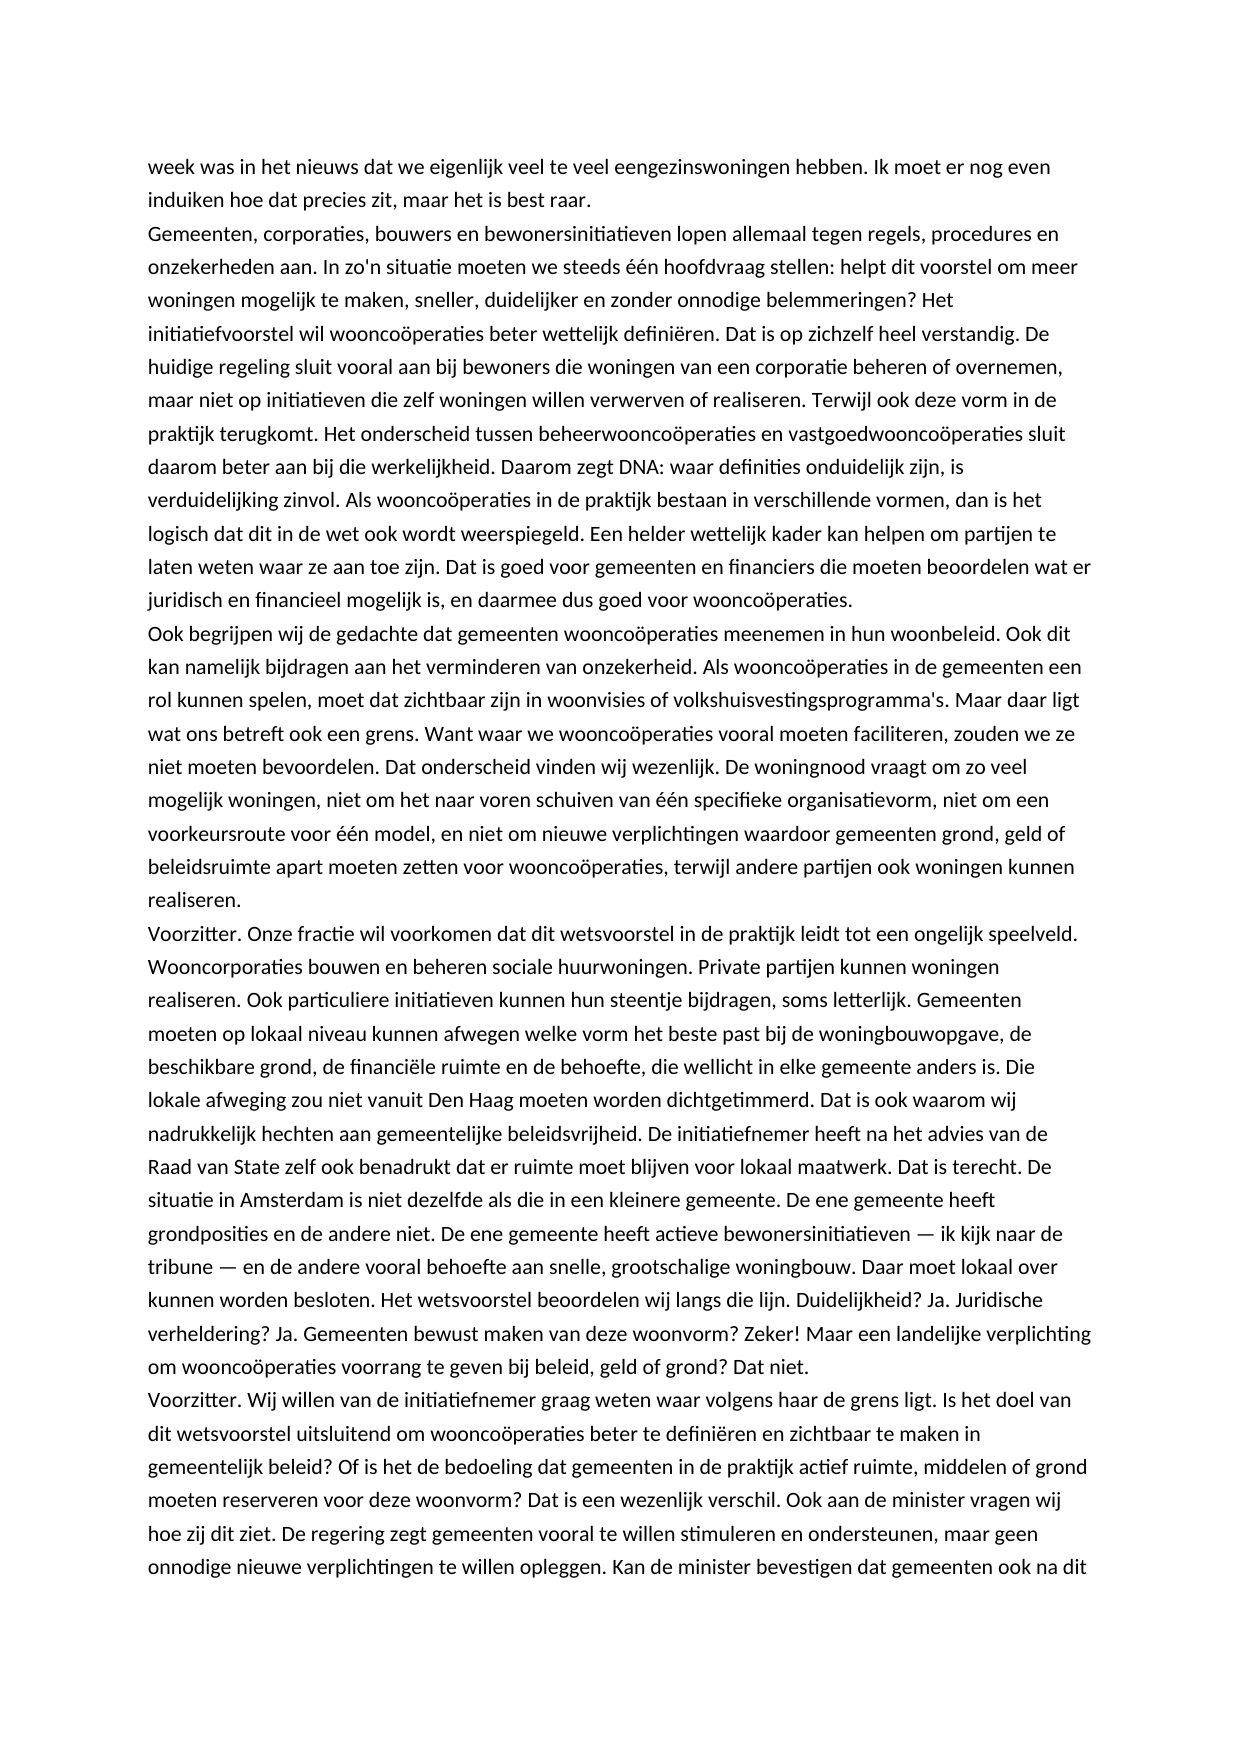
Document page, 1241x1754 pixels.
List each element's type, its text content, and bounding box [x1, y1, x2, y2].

text Voorzitter. Wij willen van de initiatiefnemer graag weten waar volgens haar de grens ligt. Is het doel van dit wetsvoorstel uitsluitend om wooncoöperaties beter te definiëren en zichtbaar te maken in gemeentelijk beleid? Of is het de bedoeling dat gemeenten in de praktijk actief ruimte, middelen of grond moeten reserveren voor deze woonvorm? Dat is een wezenlijk verschil. Ook aan de minister vragen wij hoe zij dit ziet. De regering zegt gemeenten vooral te willen stimuleren en ondersteunen, maar geen onnodige nieuwe verplichtingen te willen opleggen. Kan de minister bevestigen dat gemeenten ook na dit [148, 1381, 1093, 1581]
text Gemeenten, corporaties, bouwers en bewonersinitiatieven lopen allemaal tegen regels, procedures en onzekerheden aan. In zo'n situatie moeten we steeds één hoofdvraag stellen: helpt dit voorstel om meer woningen mogelijk te maken, sneller, duidelijker en zonder onnodige belemmeringen? Het initiatiefvoorstel wil wooncoöperaties beter wettelijk definiëren. Dat is op zichzelf heel verstandig. De huidige regeling sluit vooral aan bij bewoners die woningen van een corporatie beheren of overnemen, maar niet op initiatieven die zelf woningen willen verwerven of realiseren. Terwijl ook deze vorm in de praktijk terugkomt. Het onderscheid tussen beheerwooncoöperaties en vastgoedwooncoöperaties sluit daarom beter aan bij die werkelijkheid. Daarom zegt DNA: waar definities onduidelijk zijn, is verduidelijking zinvol. Als wooncoöperaties in de praktijk bestaan in verschillende vormen, dan is het logisch dat dit in de wet ook wordt weerspiegeld. Een helder wettelijk kader kan helpen om partijen te laten weten waar ze aan toe zijn. Dat is goed voor gemeenten en financiers die moeten beoordelen wat er juridisch en financieel mogelijk is, en daarmee dus goed voor wooncoöperaties. [148, 214, 1093, 614]
text Voorzitter. Onze fractie wil voorkomen dat dit wetsvoorstel in de praktijk leidt tot een ongelijk speelveld. Wooncorporaties bouwen en beheren sociale huurwoningen. Private partijen kunnen woningen realiseren. Ook particuliere initiatieven kunnen hun steentje bijdragen, soms letterlijk. Gemeenten moeten op lokaal niveau kunnen afwegen welke vorm het beste past bij de woningbouwopgave, de beschikbare grond, de financiële ruimte en de behoefte, die wellicht in elke gemeente anders is. Die lokale afweging zou niet vanuit Den Haag moeten worden dichtgetimmerd. Dat is ook waarom wij nadrukkelijk hechten aan gemeentelijke beleidsvrijheid. De initiatiefnemer heeft na het advies van de Raad van State zelf ook benadrukt dat er ruimte moet blijven voor lokaal maatwerk. Dat is terecht. De situatie in Amsterdam is niet dezelfde als die in een kleinere gemeente. De ene gemeente heeft grondposities en de andere niet. De ene gemeente heeft actieve bewonersinitiatieven — ik kijk naar de tribune — en de andere vooral behoefte aan snelle, grootschalige woningbouw. Daar moet lokaal over kunnen worden besloten. Het wetsvoorstel beoordelen wij langs die lijn. Duidelijkheid? Ja. Juridische verheldering? Ja. Gemeenten bewust maken van deze woonvorm? Zeker! Maar een landelijke verplichting om wooncoöperaties voorrang te geven bij beleid, geld of grond? Dat niet. [148, 914, 1093, 1381]
text Ook begrijpen wij de gedachte dat gemeenten wooncoöperaties meenemen in hun woonbeleid. Ook dit kan namelijk bijdragen aan het verminderen van onzekerheid. Als wooncoöperaties in de gemeenten een rol kunnen spelen, moet dat zichtbaar zijn in woonvisies of volkshuisvestingsprogramma's. Maar daar ligt wat ons betreft ook een grens. Want waar we wooncoöperaties vooral moeten faciliteren, zouden we ze niet moeten bevoordelen. Dat onderscheid vinden wij wezenlijk. De woningnood vraagt om zo veel mogelijk woningen, niet om het naar voren schuiven van één specifieke organisatievorm, niet om een voorkeursroute voor één model, en niet om nieuwe verplichtingen waardoor gemeenten grond, geld of beleidsruimte apart moeten zetten voor wooncoöperaties, terwijl andere partijen ook woningen kunnen realiseren. [148, 614, 1093, 914]
text week was in het nieuws dat we eigenlijk veel te veel eengezinswoningen hebben. Ik moet er nog even induiken hoe dat precies zit, maar het is best raar. [148, 148, 1093, 214]
